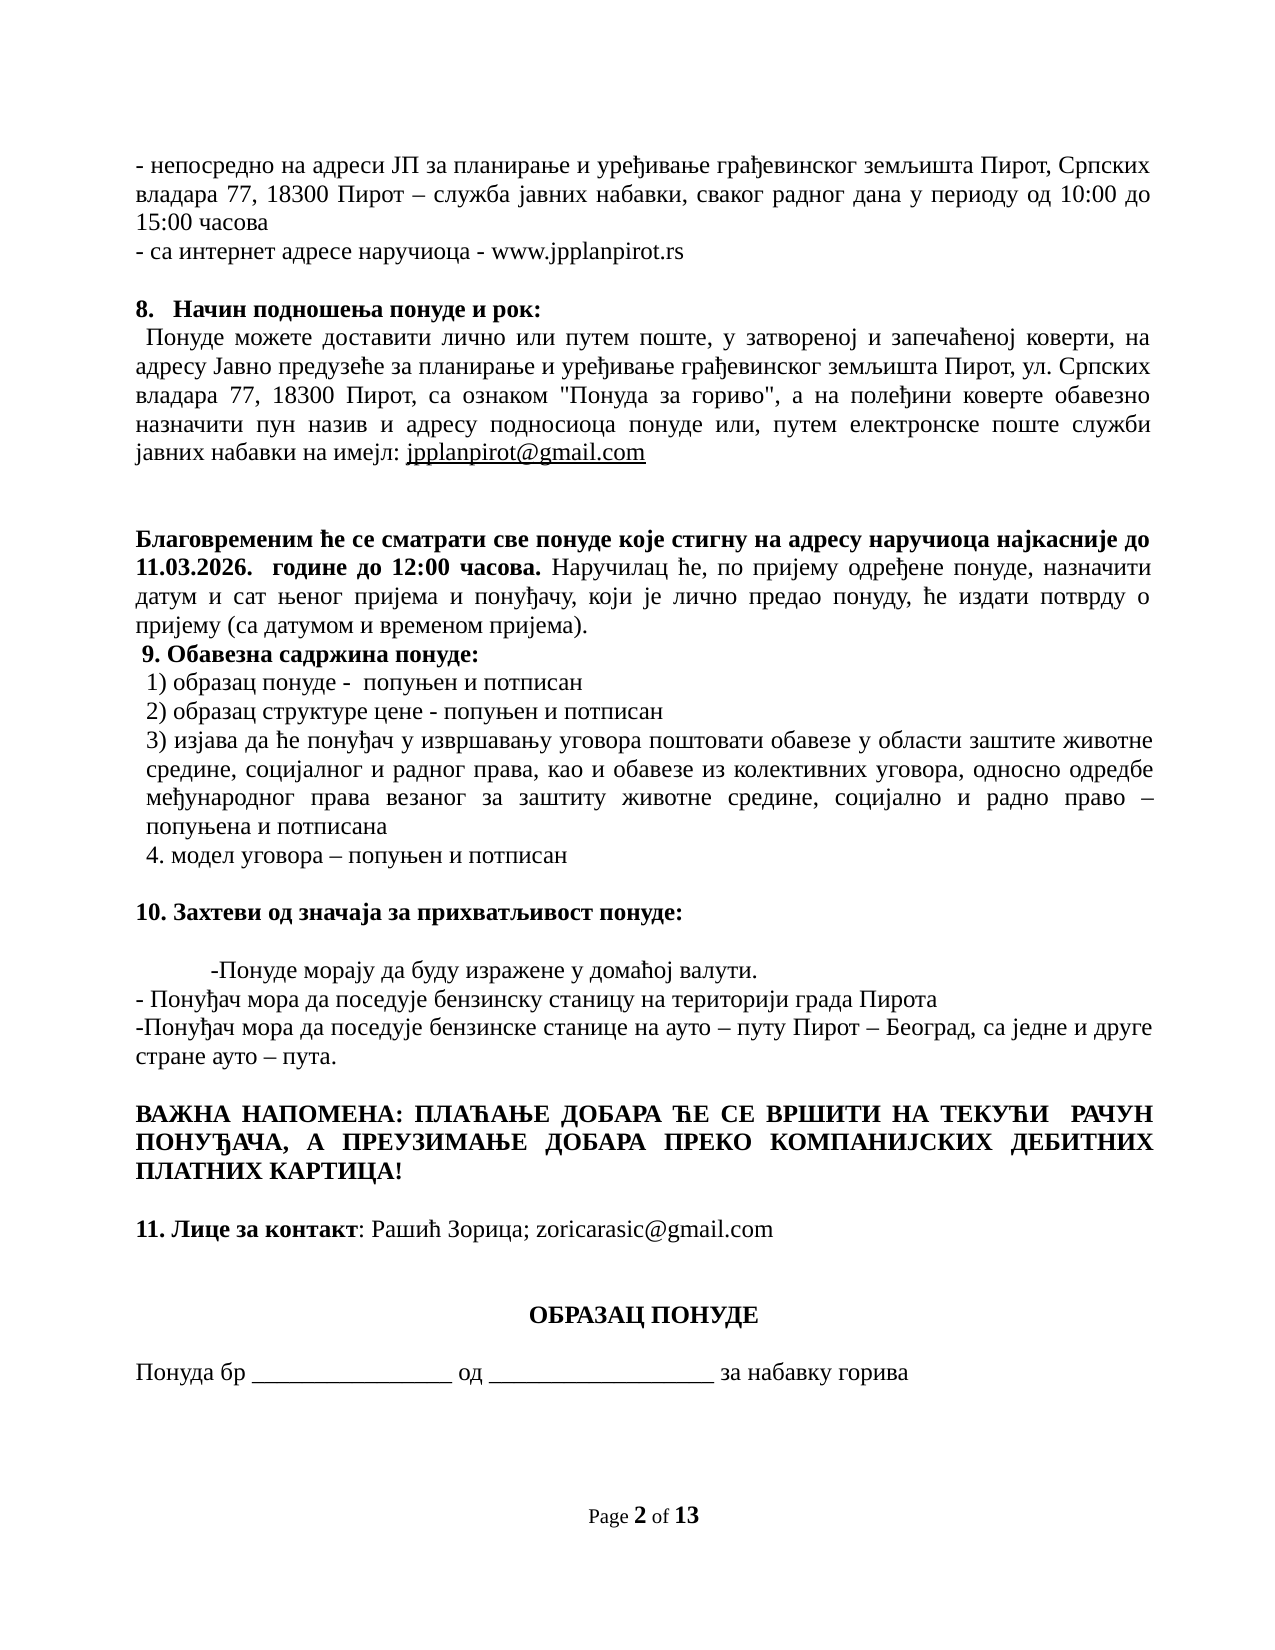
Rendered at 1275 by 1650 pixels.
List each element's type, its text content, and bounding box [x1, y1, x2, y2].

text 1) образац понуде - попуњен и потписан [135, 667, 1155, 696]
text - са интернет адресе наручиоца - www.jpplanpirot.rs [135, 236, 1152, 265]
text 11. Лице за контакт: Рашић Зорица; zoricarasic@gmail.com [135, 1214, 1216, 1242]
text 4. модел уговора – попуњен и потписан [146, 840, 1155, 869]
text 8. Начин подношења понуде и рок: [135, 294, 1152, 322]
text 3) изјава да ће понуђач у извршавању уговора поштовати обавезе у области заштите животне средине, социјалног и радног права, као и обавезе из колективних уговора, односно одредбе међународног права везаног за заштиту животне средине, социјално и радно право – попуњена и потписана [135, 725, 1155, 840]
text ВАЖНА НАПОМЕНА: ПЛАЋАЊЕ ДОБАРА ЋЕ СЕ ВРШИТИ НА ТЕКУЋИ РАЧУН ПОНУЂАЧА, А ПРЕУЗИМАЊЕ ДОБАРА ПРЕКО КОМПАНИЈСКИХ ДЕБИТНИХ ПЛАТНИХ КАРТИЦА! [135, 1099, 1155, 1185]
text - непосредно на адреси ЈП за планирање и уређивање грађевинског земљишта Пирот, Српских владара 77, 18300 Пирот – служба јавних набавки, сваког радног дана у периоду од 10:00 до 15:00 часова [135, 150, 1152, 236]
text ОБРАЗАЦ ПОНУДЕ [135, 1300, 1152, 1329]
text -Понуђач мора да поседује бензинске станице на ауто – путу Пирот – Београд, са једне и друге стране ауто – пута. [135, 1012, 1155, 1070]
text 2) образац структуре цене - попуњен и потписан [135, 696, 1155, 725]
text 10. Захтеви од значаја за прихватљивост понуде: [135, 897, 1155, 926]
text -Понуде морају да буду изражене у домаћој валути. [135, 955, 1155, 984]
text Благовременим ће се сматрати све понуде које стигну на адресу наручиоца најкасније до 11.03.2026. године до 12:00 часова. Наручилац ће, по пријему одређене понуде, назначити датум и сат њеног пријема и понуђачу, који је лично предао понуду, ће издати потврду о пријему (са датумом и временом пријема). [135, 524, 1152, 639]
text 9. Обавезна садржина понуде: [135, 639, 1155, 667]
text Понуде можете доставити лично или путем поште, у затвореној и запечаћеној коверти, на адресу Јавно предузеће за планирање и уређивање грађевинског земљишта Пирот, ул. Српских владара 77, 18300 Пирот, са ознаком "Понуда за гориво", а на полеђини коверте обавезно назначити пун назив и адресу подносиоца понуде или, путем електронске поште служби јавних набавки на имејл: jpplanpirot@gmail.com [135, 322, 1152, 466]
text - Понуђач мора да поседује бензинску станицу на територији града Пирота [135, 984, 1155, 1012]
text Понуда бр ________________ од __________________ за набавку горива [135, 1357, 1152, 1386]
